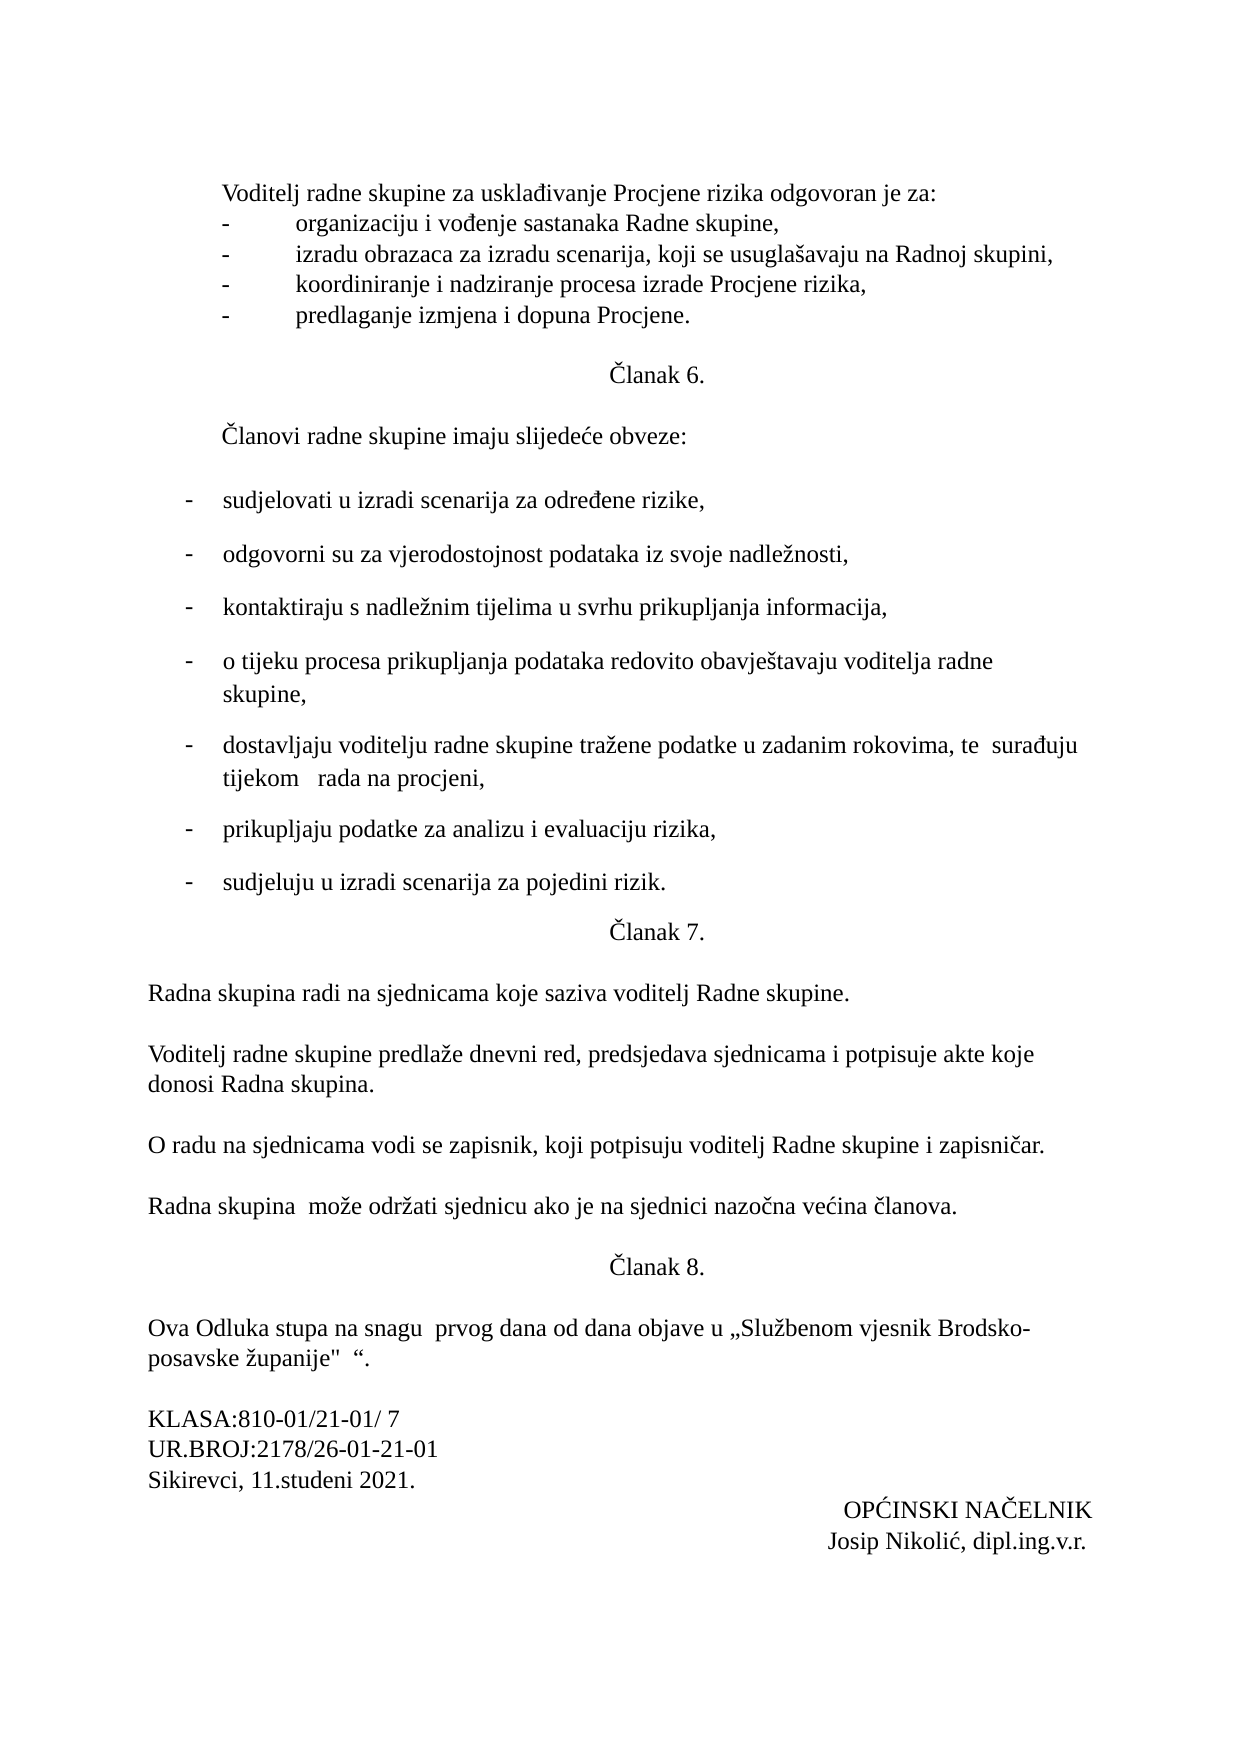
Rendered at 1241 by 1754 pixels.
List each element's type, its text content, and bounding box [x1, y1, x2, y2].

text Članak 6. [148, 361, 1093, 389]
text O radu na sjednicama vodi se zapisnik, koji potpisuju voditelj Radne skupine i zapisničar. [148, 1130, 1093, 1159]
text Voditelj radne skupine predlaže dnevni red, predsjedava sjednicama i potpisuje akte koje donosi Radna skupina. [148, 1039, 1093, 1098]
list prikupljaju podatke za analizu i evaluaciju rizika, [185, 811, 1093, 845]
text - izradu obrazaca za izradu scenarija, koji se usuglašavaju na Radnoj skupini, [148, 239, 1093, 268]
text OPĆINSKI NAČELNIK [148, 1495, 1093, 1524]
text Članak 7. [148, 917, 1093, 946]
text - koordiniranje i nadziranje procesa izrade Procjene rizika, [148, 269, 1093, 298]
text KLASA:810-01/21-01/ 7 [148, 1404, 1093, 1433]
text Ova Odluka stupa na snagu prvog dana od dana objave u „Službenom vjesnik Brodsko-posavske županije" “. [148, 1313, 1093, 1372]
list sudjeluju u izradi scenarija za pojedini rizik. [185, 864, 1093, 898]
text Josip Nikolić, dipl.ing.v.r. [148, 1526, 1093, 1554]
text Članak 8. [148, 1252, 1093, 1281]
text Radna skupina može održati sjednicu ako je na sjednici nazočna većina članova. [148, 1191, 1093, 1220]
text - organizaciju i vođenje sastanaka Radne skupine, [148, 208, 1093, 237]
text - predlaganje izmjena i dopuna Procjene. [148, 300, 1093, 328]
list dostavljaju voditelju radne skupine tražene podatke u zadanim rokovima, te surađuju tijekom rada na procjeni, [185, 727, 1093, 792]
list odgovorni su za vjerodostojnost podataka iz svoje nadležnosti, [185, 536, 1093, 570]
text Sikirevci, 11.studeni 2021. [148, 1465, 1093, 1494]
text Voditelj radne skupine za usklađivanje Procjene rizika odgovoran je za: [148, 178, 1093, 207]
list kontaktiraju s nadležnim tijelima u svrhu prikupljanja informacija, [185, 589, 1093, 623]
text Radna skupina radi na sjednicama koje saziva voditelj Radne skupine. [148, 978, 1093, 1007]
text Članovi radne skupine imaju slijedeće obveze: [148, 421, 1093, 450]
text UR.BROJ:2178/26-01-21-01 [148, 1434, 1093, 1463]
list sudjelovati u izradi scenarija za određene rizike, [185, 482, 1093, 516]
list o tijeku procesa prikupljanja podataka redovito obavještavaju voditelja radne skupine, [185, 642, 1093, 708]
